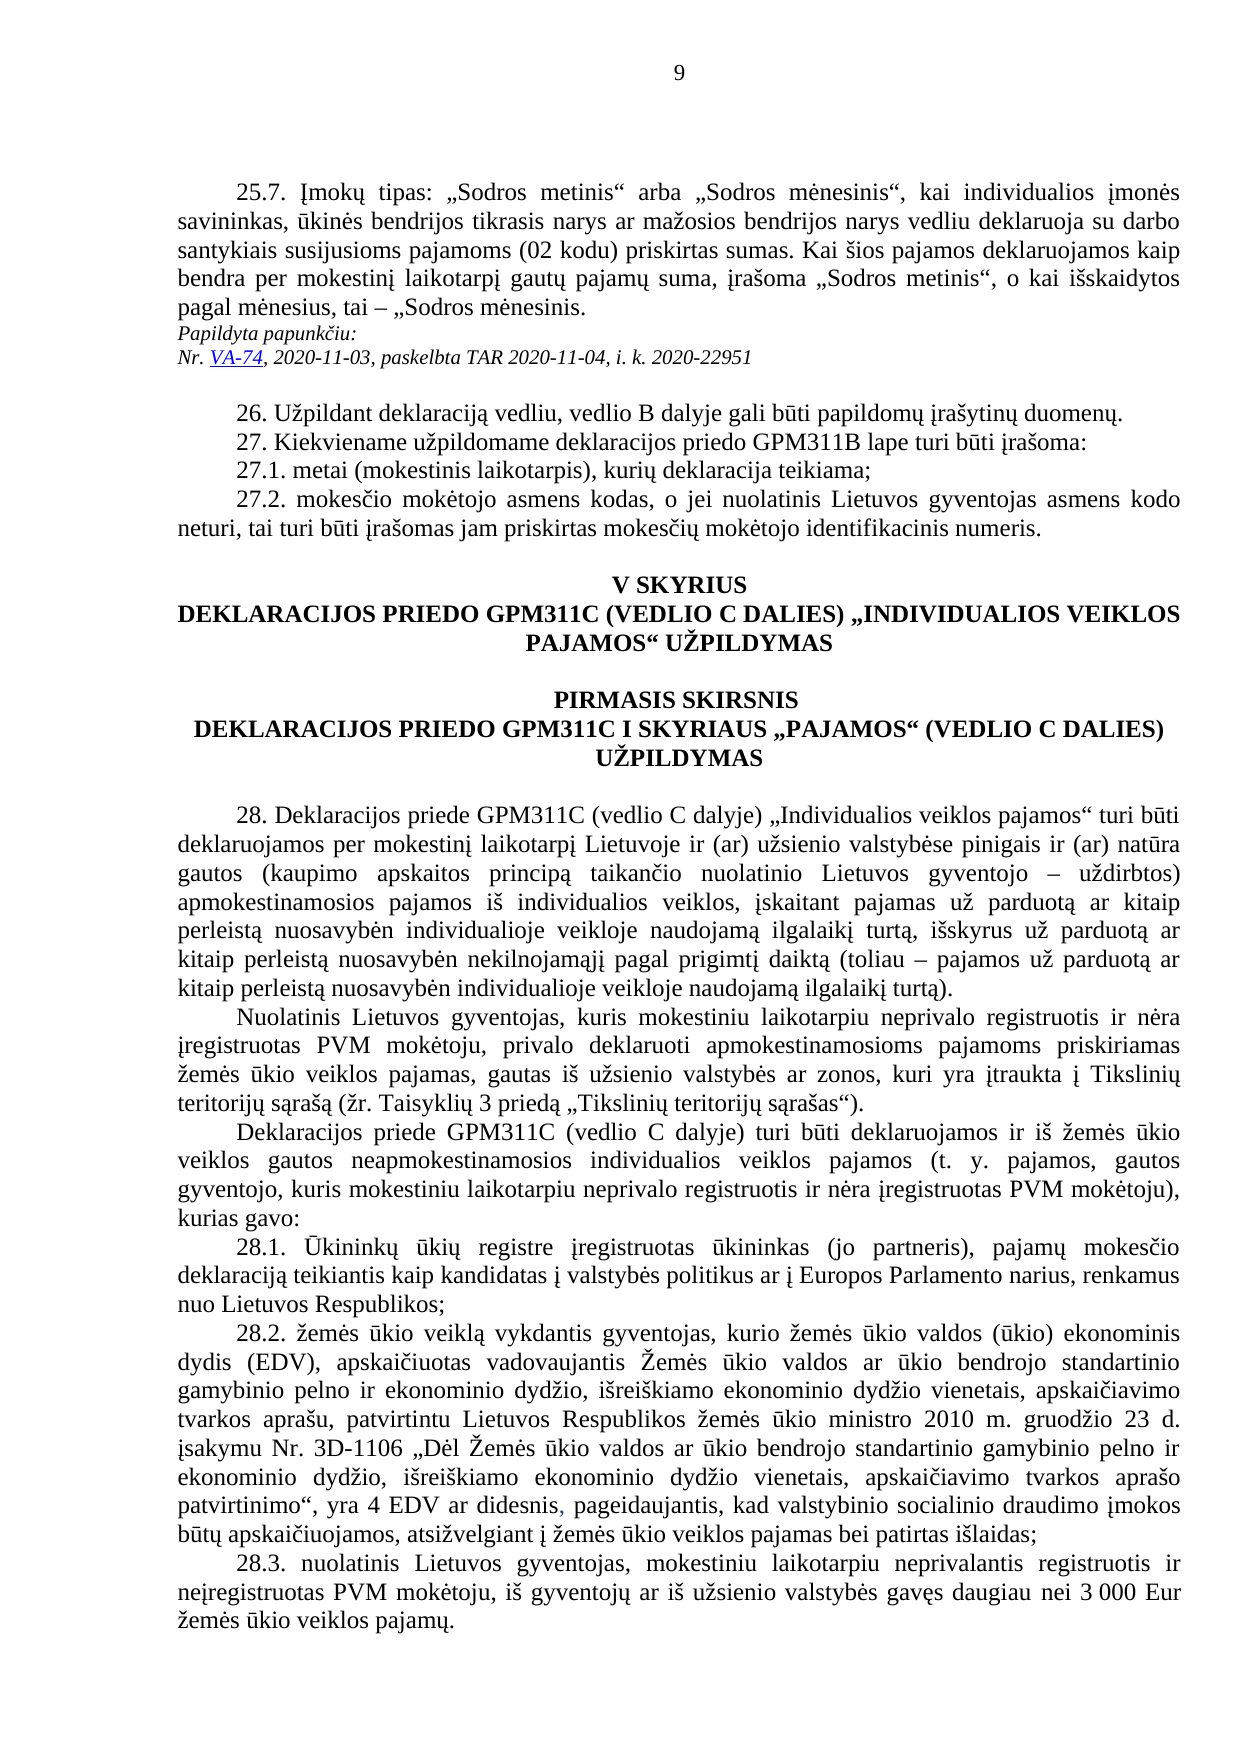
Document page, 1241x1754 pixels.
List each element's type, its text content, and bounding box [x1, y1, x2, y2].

text 27.2. mokesčio mokėtojo asmens kodas, o jei nuolatinis Lietuvos gyventojas asmens kodo neturi, tai turi būti įrašomas jam priskirtas mokesčių mokėtojo identifikacinis numeris. [177, 484, 1181, 542]
text Papildyta papunkčiu: [177, 321, 1181, 345]
text 26. Užpildant deklaraciją vedliu, vedlio B dalyje gali būti papildomų įrašytinų duomenų. [177, 398, 1181, 427]
text Nr. VA-74, 2020-11-03, paskelbta TAR 2020-11-04, i. k. 2020-22951 [177, 345, 1181, 369]
text V SKYRIUS [177, 570, 1181, 599]
text 27.1. metai (mokestinis laikotarpis), kurių deklaracija teikiama; [236, 455, 1181, 484]
text 27. Kiekviename užpildomame deklaracijos priedo GPM311B lape turi būti įrašoma: [236, 427, 1181, 455]
text Deklaracijos priede GPM311C (vedlio C dalyje) turi būti deklaruojamos ir iš žemės ūkio veiklos gautos neapmokestinamosios individualios veiklos pajamos (t. y. pajamos, gautos gyventojo, kuris mokestiniu laikotarpiu neprivalo registruotis ir nėra įregistruotas PVM mokėtoju), kurias gavo: [177, 1117, 1181, 1232]
text 28.2. žemės ūkio veiklą vykdantis gyventojas, kurio žemės ūkio valdos (ūkio) ekonominis dydis (EDV), apskaičiuotas vadovaujantis Žemės ūkio valdos ar ūkio bendrojo standartinio gamybinio pelno ir ekonominio dydžio, išreiškiamo ekonominio dydžio vienetais, apskaičiavimo tvarkos aprašu, patvirtintu Lietuvos Respublikos žemės ūkio ministro 2010 m. gruodžio 23 d. įsakymu Nr. 3D-1106 „Dėl Žemės ūkio valdos ar ūkio bendrojo standartinio gamybinio pelno ir ekonominio dydžio, išreiškiamo ekonominio dydžio vienetais, apskaičiavimo tvarkos aprašo patvirtinimo“, yra 4 EDV ar didesnis, pageidaujantis, kad valstybinio socialinio draudimo įmokos būtų apskaičiuojamos, atsižvelgiant į žemės ūkio veiklos pajamas bei patirtas išlaidas; [177, 1318, 1181, 1548]
text 28.3. nuolatinis Lietuvos gyventojas, mokestiniu laikotarpiu neprivalantis registruotis ir neįregistruotas PVM mokėtoju, iš gyventojų ar iš užsienio valstybės gavęs daugiau nei 3 000 Eur žemės ūkio veiklos pajamų. [177, 1548, 1181, 1634]
text Nuolatinis Lietuvos gyventojas, kuris mokestiniu laikotarpiu neprivalo registruotis ir nėra įregistruotas PVM mokėtoju, privalo deklaruoti apmokestinamosioms pajamoms priskiriamas žemės ūkio veiklos pajamas, gautas iš užsienio valstybės ar zonos, kuri yra įtraukta į Tikslinių teritorijų sąrašą (žr. Taisyklių 3 priedą „Tikslinių teritorijų sąrašas“). [177, 1002, 1181, 1117]
text 25.7. Įmokų tipas: „Sodros metinis“ arba „Sodros mėnesinis“, kai individualios įmonės savininkas, ūkinės bendrijos tikrasis narys ar mažosios bendrijos narys vedliu deklaruoja su darbo santykiais susijusioms pajamoms (02 kodu) priskirtas sumas. Kai šios pajamos deklaruojamos kaip bendra per mokestinį laikotarpį gautų pajamų suma, įrašoma „Sodros metinis“, o kai išskaidytos pagal mėnesius, tai – „Sodros mėnesinis. [177, 177, 1181, 321]
text 28.1. Ūkininkų ūkių registre įregistruotas ūkininkas (jo partneris), pajamų mokesčio deklaraciją teikiantis kaip kandidatas į valstybės politikus ar į Europos Parlamento narius, renkamus nuo Lietuvos Respublikos; [177, 1232, 1181, 1318]
text DEKLARACIJOS PRIEDO GPM311C (VEDLIO C DALIES) „INDIVIDUALIOS VEIKLOS PAJAMOS“ UŽPILDYMAS [177, 599, 1181, 657]
text PIRMASIS SKIRSNIS [177, 685, 1181, 714]
text DEKLARACIJOS PRIEDO GPM311C I SKYRIAUS „PAJAMOS“ (VEDLIO C DALIES) UŽPILDYMAS [177, 714, 1181, 772]
text 28. Deklaracijos priede GPM311C (vedlio C dalyje) „Individualios veiklos pajamos“ turi būti deklaruojamos per mokestinį laikotarpį Lietuvoje ir (ar) užsienio valstybėse pinigais ir (ar) natūra gautos (kaupimo apskaitos principą taikančio nuolatinio Lietuvos gyventojo – uždirbtos) apmokestinamosios pajamos iš individualios veiklos, įskaitant pajamas už parduotą ar kitaip perleistą nuosavybėn individualioje veikloje naudojamą ilgalaikį turtą, išskyrus už parduotą ar kitaip perleistą nuosavybėn nekilnojamąjį pagal prigimtį daiktą (toliau – pajamos už parduotą ar kitaip perleistą nuosavybėn individualioje veikloje naudojamą ilgalaikį turtą). [177, 800, 1181, 1002]
